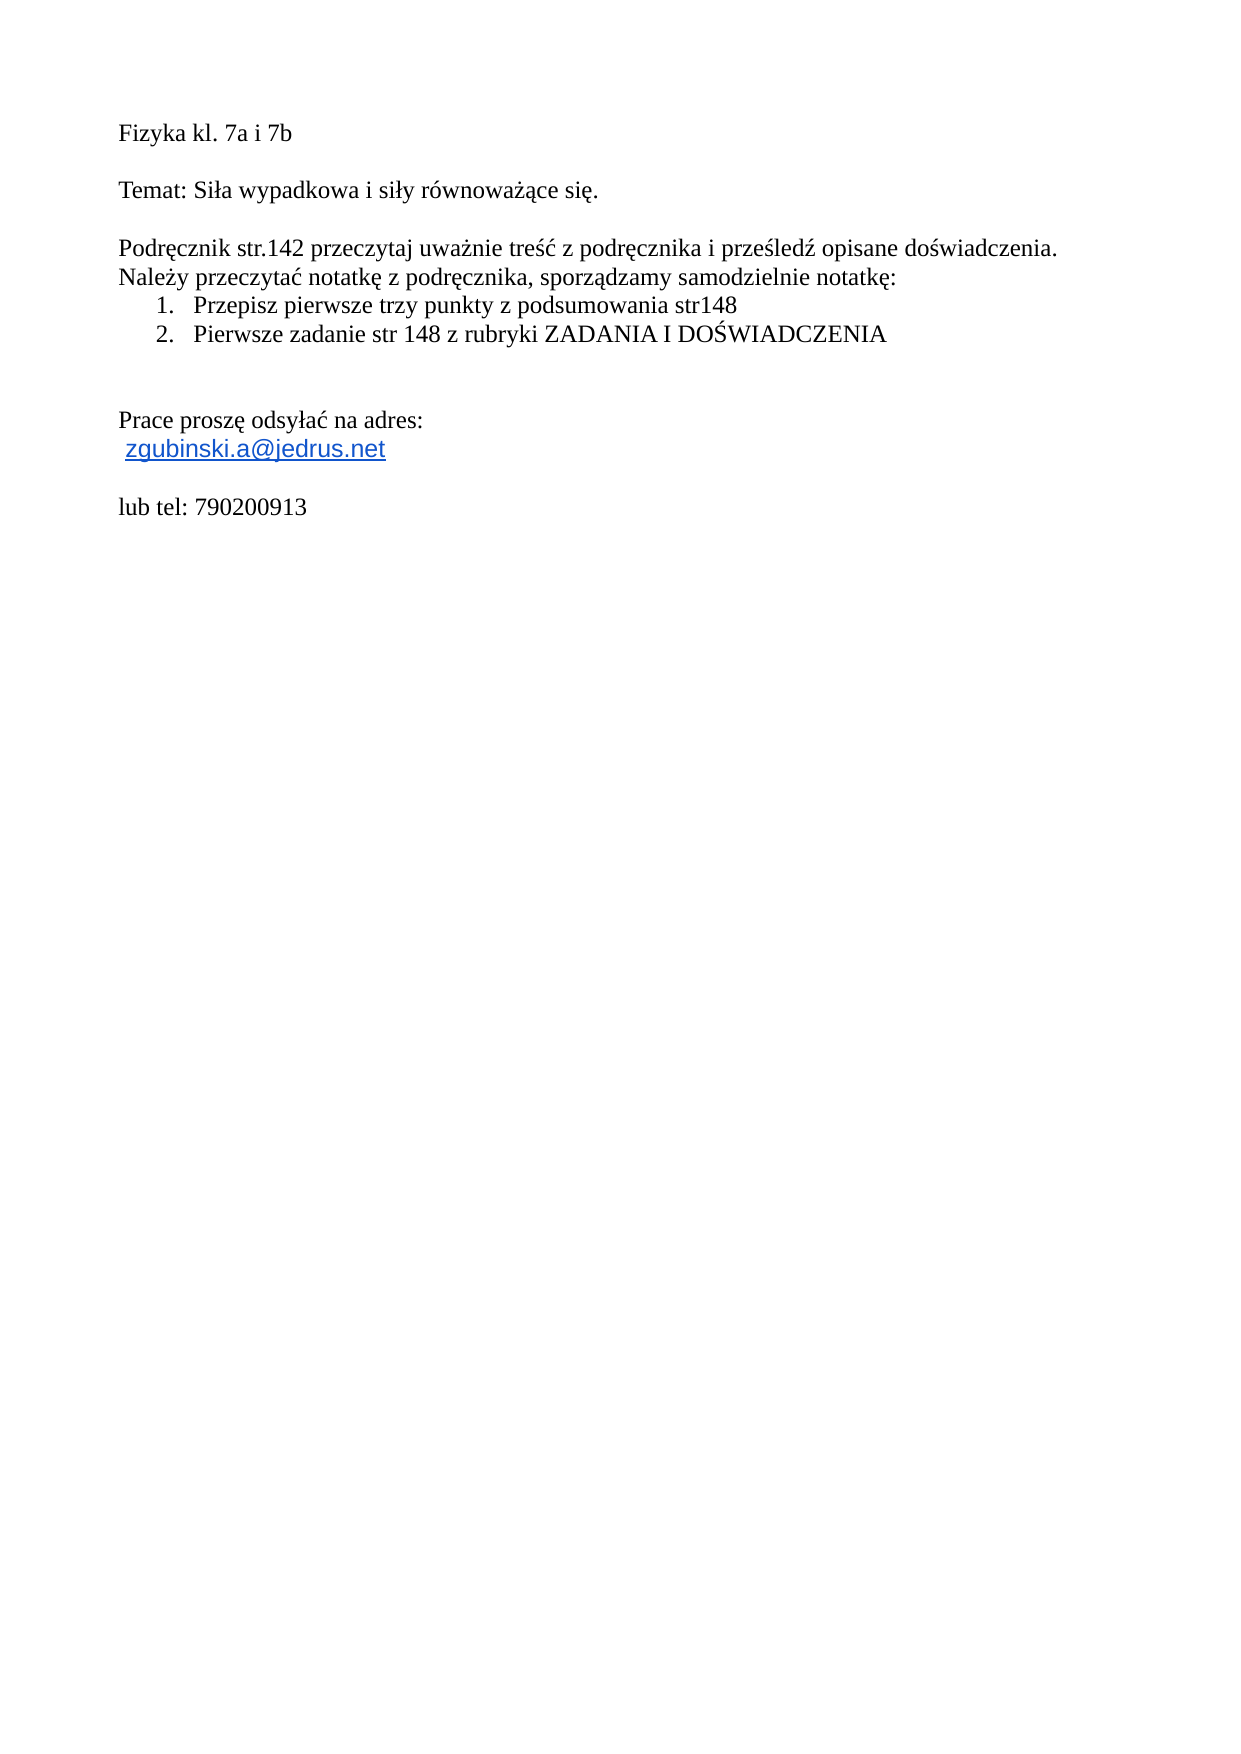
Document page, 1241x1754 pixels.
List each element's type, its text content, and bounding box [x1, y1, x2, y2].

text Prace proszę odsyłać na adres: [118, 406, 1122, 434]
text Fizyka kl. 7a i 7b [118, 118, 1122, 147]
text Należy przeczytać notatkę z podręcznika, sporządzamy samodzielnie notatkę: [118, 262, 1122, 291]
list Przepisz pierwsze trzy punkty z podsumowania str148 [156, 291, 1122, 319]
text zgubinski.a@jedrus.net [118, 434, 1122, 463]
text Podręcznik str.142 przeczytaj uważnie treść z podręcznika i prześledź opisane doświadczenia. [118, 233, 1122, 262]
list Pierwsze zadanie str 148 z rubryki ZADANIA I DOŚWIADCZENIA [156, 319, 1122, 348]
text Temat: Siła wypadkowa i siły równoważące się. [118, 176, 1122, 204]
text lub tel: 790200913 [118, 492, 1122, 521]
